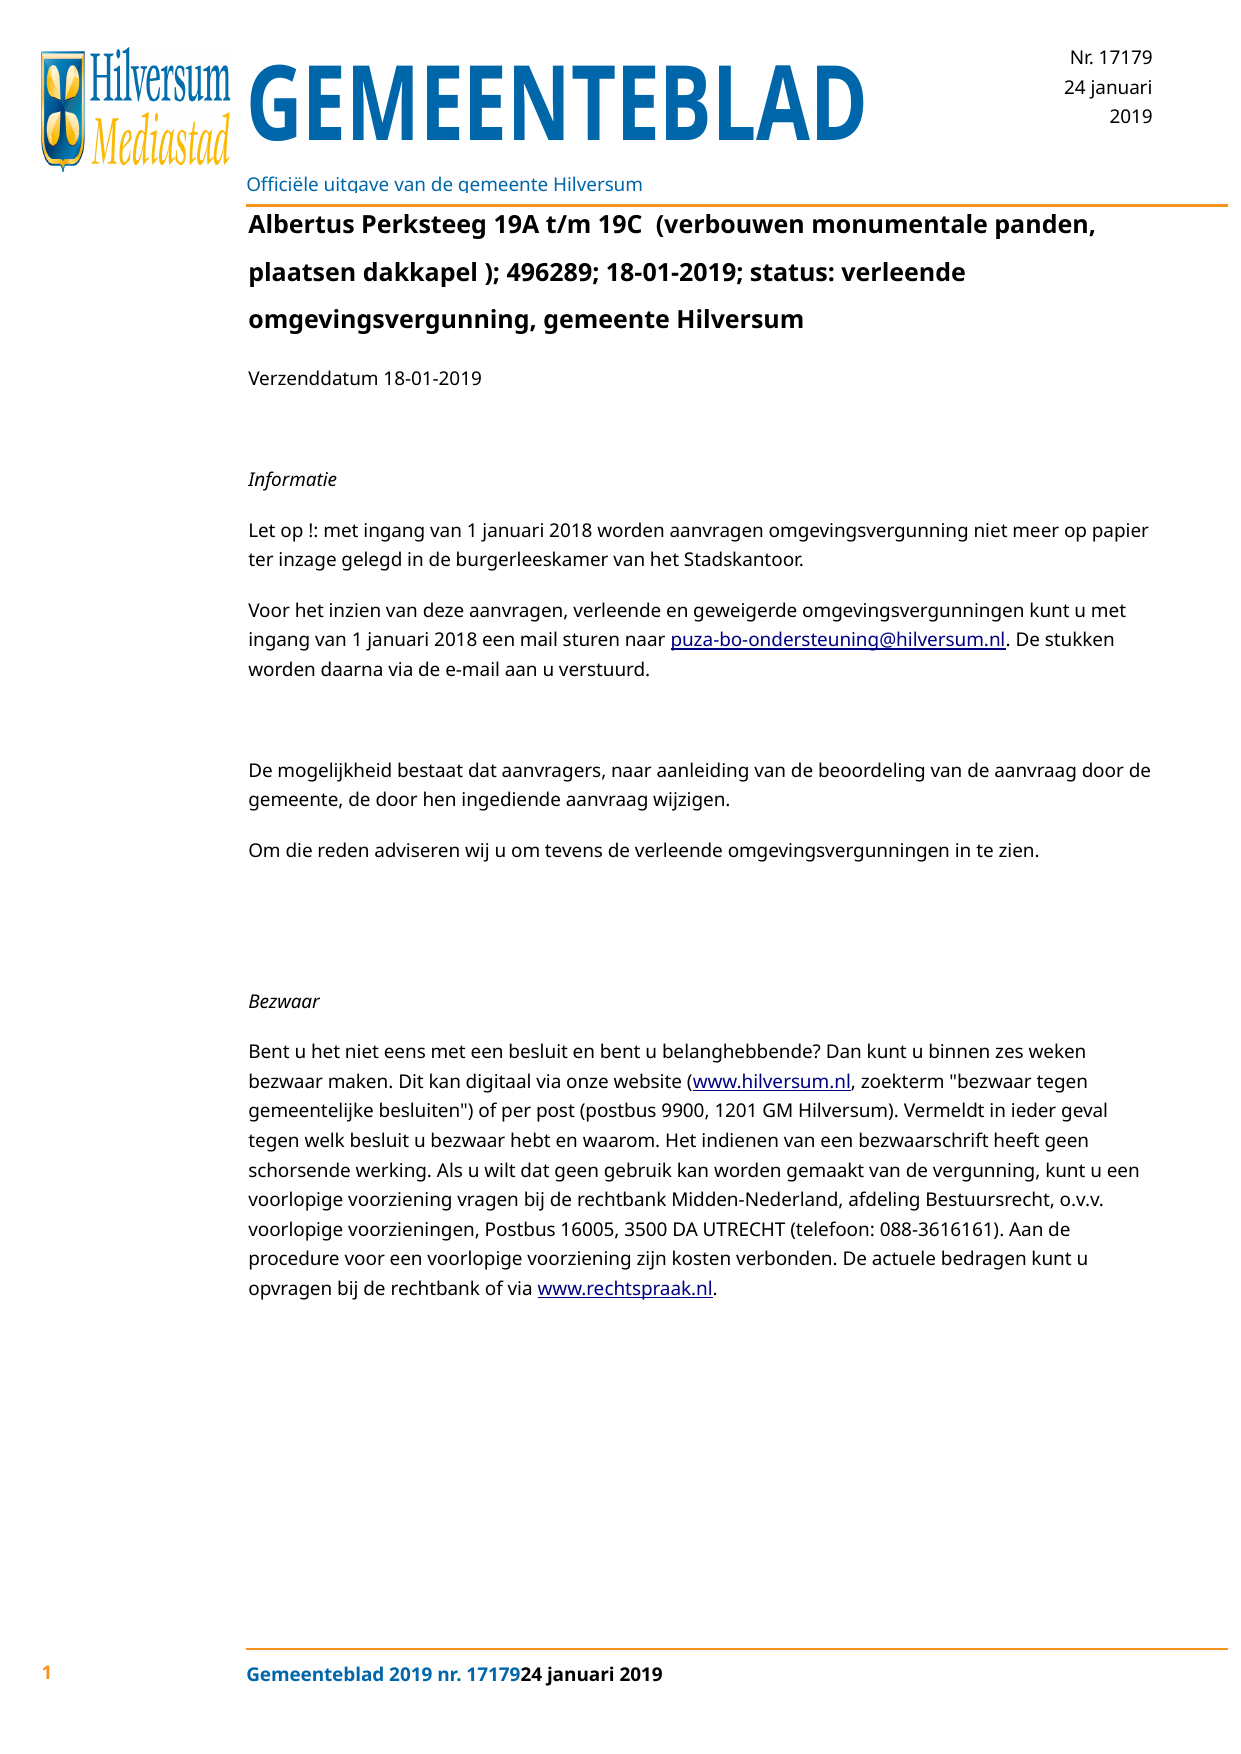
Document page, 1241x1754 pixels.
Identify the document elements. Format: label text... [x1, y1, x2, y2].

text Voor het inzien van deze aanvragen, verleende en geweigerde omgevingsvergunningen kunt u met ingang van 1 januari 2018 een mail sturen naar puza-bo-ondersteuning@hilversum.nl. De stukken worden daarna via de e-mail aan u verstuurd. [248, 597, 1152, 682]
text Bezwaar [248, 988, 1152, 1014]
picture [41, 47, 231, 172]
text Albertus Perksteeg 19A t/m 19C (verbouwen monumentale panden, plaatsen dakkapel ); 496289; 18-01-2019; status: verleende omgevingsvergunning, gemeente Hilversum [248, 207, 1152, 336]
text Let op !: met ingang van 1 januari 2018 worden aanvragen omgevingsvergunning niet meer op papier ter inzage gelegd in de burgerleeskamer van het Stadskantoor. [248, 517, 1152, 572]
text De mogelijkheid bestaat dat aanvragers, naar aanleiding van de beoordeling van de aanvraag door de gemeente, de door hen ingediende aanvraag wijzigen. [248, 757, 1152, 812]
text Om die reden adviseren wij u om tevens de verleende omgevingsvergunningen in te zien. [248, 837, 1152, 862]
text Verzenddatum 18-01-2019 [248, 366, 1152, 391]
text Bent u het niet eens met een besluit en bent u belanghebbende? Dan kunt u binnen zes weken bezwaar maken. Dit kan digitaal via onze website (www.hilversum.nl, zoekterm "bezwaar tegen gemeentelijke besluiten") of per post (postbus 9900, 1201 GM Hilversum). Vermeldt in ieder geval tegen welk besluit u bezwaar hebt en waarom. Het indienen van een bezwaarschrift heeft geen schorsende werking. Als u wilt dat geen gebruik kan worden gemaakt van de vergunning, kunt u een voorlopige voorziening vragen bij de rechtbank Midden-Nederland, afdeling Bestuursrecht, o.v.v. voorlopige voorzieningen, Postbus 16005, 3500 DA UTRECHT (telefoon: 088-3616161). Aan de procedure voor een voorlopige voorziening zijn kosten verbonden. De actuele bedragen kunt u opvragen bij de rechtbank of via www.rechtspraak.nl. [248, 1038, 1152, 1301]
text Informatie [248, 466, 1152, 492]
